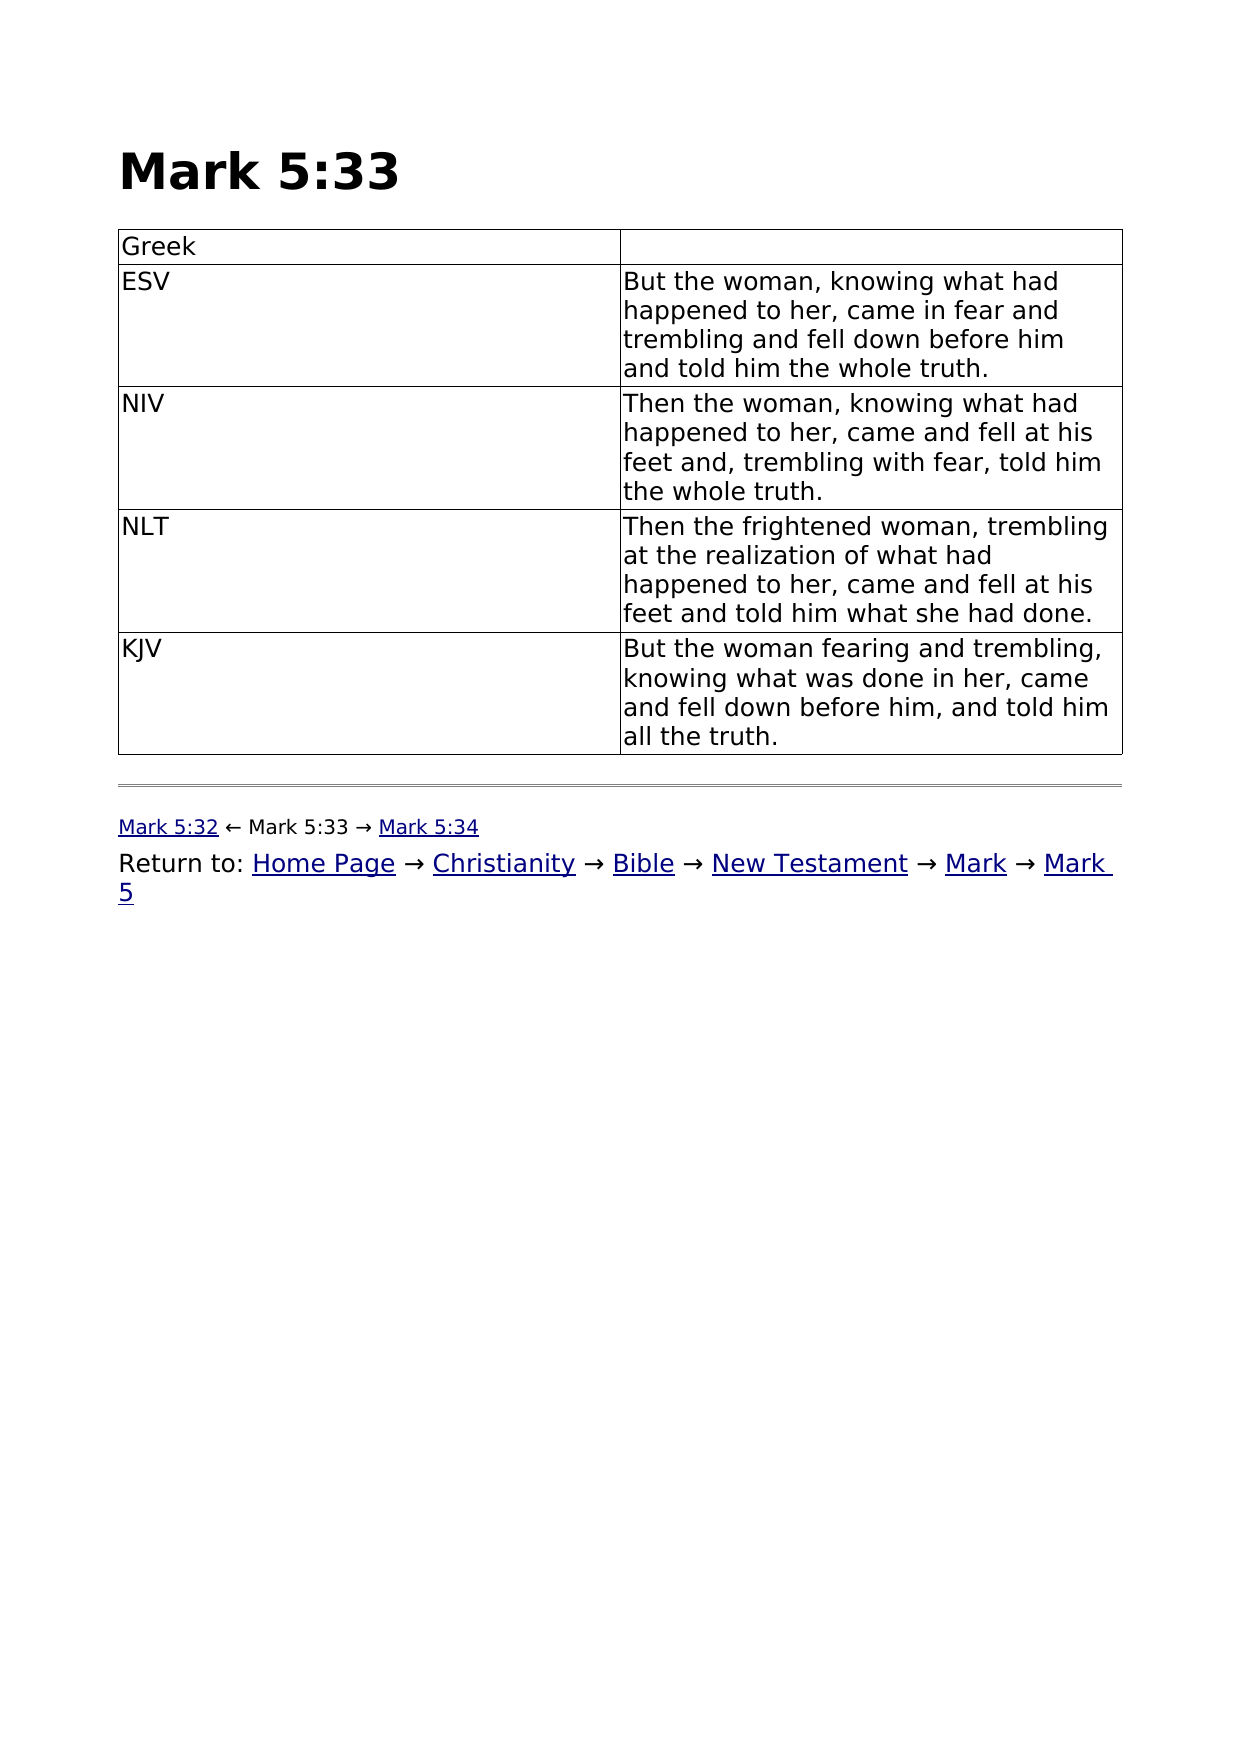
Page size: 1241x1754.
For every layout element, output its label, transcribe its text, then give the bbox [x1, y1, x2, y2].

table_cell Then the woman, knowing what had happened to her, came and fell at his feet and, trembling with fear, told him the whole truth. [621, 387, 1122, 509]
table_cell Then the frightened woman, trembling at the realization of what had happened to her, came and fell at his feet and told him what she had done. [621, 510, 1122, 632]
table_cell NIV [119, 387, 620, 509]
text Return to: Home Page → Christianity → Bible → New Testament → Mark → Mark 5 [118, 849, 1122, 908]
table_cell But the woman fearing and trembling, knowing what was done in her, came and fell down before him, and told him all the truth. [621, 633, 1122, 754]
table_cell KJV [119, 633, 620, 754]
table_header Greek [119, 230, 620, 264]
subtitle Mark 5:33 [118, 143, 1122, 201]
table_cell NLT [119, 510, 620, 632]
table_cell ESV [119, 265, 620, 386]
table_header [621, 230, 1122, 264]
table_cell But the woman, knowing what had happened to her, came in fear and trembling and fell down before him and told him the whole truth. [621, 265, 1122, 386]
text Mark 5:32 ← Mark 5:33 → Mark 5:34 [118, 815, 1122, 849]
